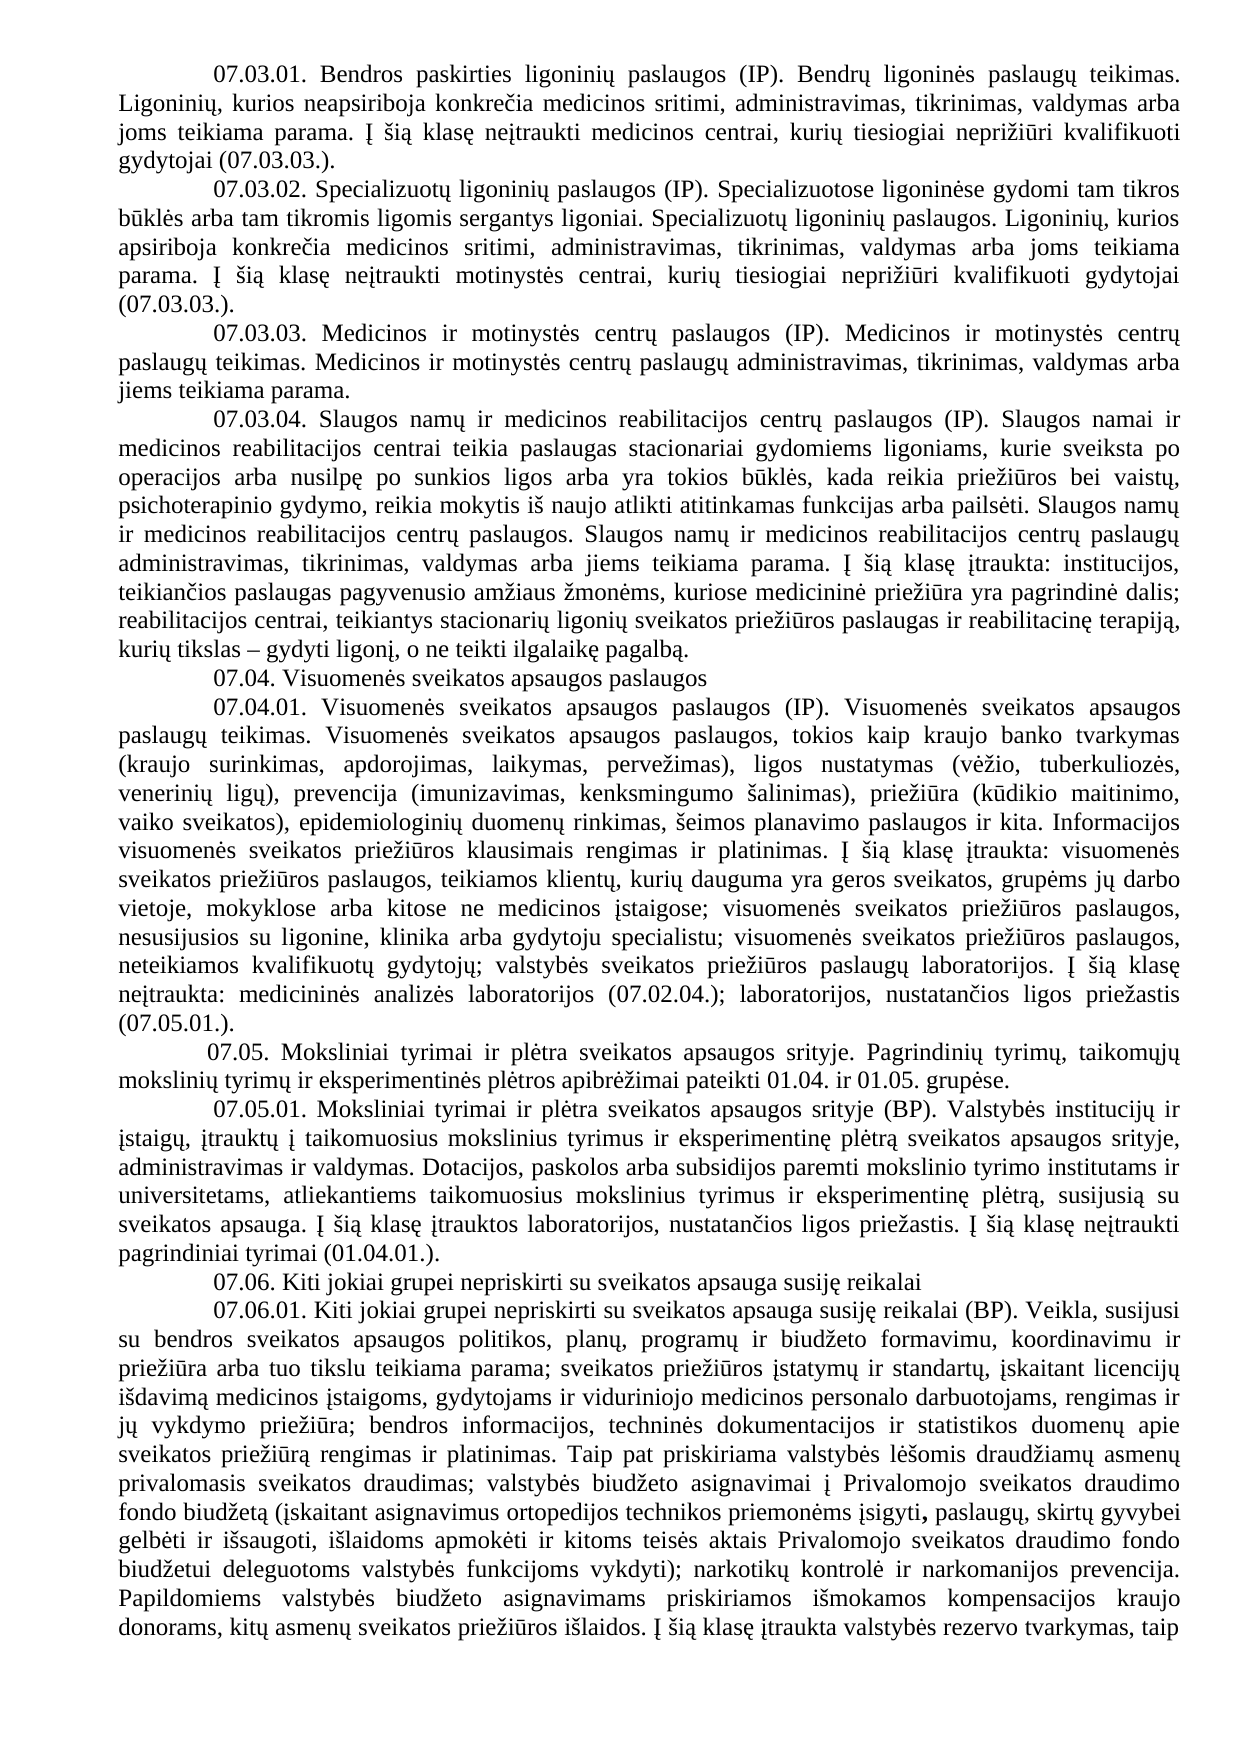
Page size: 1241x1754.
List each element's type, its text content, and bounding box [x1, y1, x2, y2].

text 07.04.01. Visuomenės sveikatos apsaugos paslaugos (IP). Visuomenės sveikatos apsaugos paslaugų teikimas. Visuomenės sveikatos apsaugos paslaugos, tokios kaip kraujo banko tvarkymas (kraujo surinkimas, apdorojimas, laikymas, pervežimas), ligos nustatymas (vėžio, tuberkuliozės, venerinių ligų), prevencija (imunizavimas, kenksmingumo šalinimas), priežiūra (kūdikio maitinimo, vaiko sveikatos), epidemiologinių duomenų rinkimas, šeimos planavimo paslaugos ir kita. Informacijos visuomenės sveikatos priežiūros klausimais rengimas ir platinimas. Į šią klasę įtraukta: visuomenės sveikatos priežiūros paslaugos, teikiamos klientų, kurių dauguma yra geros sveikatos, grupėms jų darbo vietoje, mokyklose arba kitose ne medicinos įstaigose; visuomenės sveikatos priežiūros paslaugos, nesusijusios su ligonine, klinika arba gydytoju specialistu; visuomenės sveikatos priežiūros paslaugos, neteikiamos kvalifikuotų gydytojų; valstybės sveikatos priežiūros paslaugų laboratorijos. Į šią klasę neįtraukta: medicininės analizės laboratorijos (07.02.04.); laboratorijos, nustatančios ligos priežastis (07.05.01.). [118, 692, 1181, 1037]
text 07.03.02. Specializuotų ligoninių paslaugos (IP). Specializuotose ligoninėse gydomi tam tikros būklės arba tam tikromis ligomis sergantys ligoniai. Specializuotų ligoninių paslaugos. Ligoninių, kurios apsiriboja konkrečia medicinos sritimi, administravimas, tikrinimas, valdymas arba joms teikiama parama. Į šią klasę neįtraukti motinystės centrai, kurių tiesiogiai neprižiūri kvalifikuoti gydytojai (07.03.03.). [118, 174, 1181, 318]
text 07.06. Kiti jokiai grupei nepriskirti su sveikatos apsauga susiję reikalai [118, 1267, 1181, 1295]
text 07.05. Moksliniai tyrimai ir plėtra sveikatos apsaugos srityje. Pagrindinių tyrimų, taikomųjų mokslinių tyrimų ir eksperimentinės plėtros apibrėžimai pateikti 01.04. ir 01.05. grupėse. [118, 1037, 1181, 1094]
text 07.03.04. Slaugos namų ir medicinos reabilitacijos centrų paslaugos (IP). Slaugos namai ir medicinos reabilitacijos centrai teikia paslaugas stacionariai gydomiems ligoniams, kurie sveiksta po operacijos arba nusilpę po sunkios ligos arba yra tokios būklės, kada reikia priežiūros bei vaistų, psichoterapinio gydymo, reikia mokytis iš naujo atlikti atitinkamas funkcijas arba pailsėti. Slaugos namų ir medicinos reabilitacijos centrų paslaugos. Slaugos namų ir medicinos reabilitacijos centrų paslaugų administravimas, tikrinimas, valdymas arba jiems teikiama parama. Į šią klasę įtraukta: institucijos, teikiančios paslaugas pagyvenusio amžiaus žmonėms, kuriose medicininė priežiūra yra pagrindinė dalis; reabilitacijos centrai, teikiantys stacionarių ligonių sveikatos priežiūros paslaugas ir reabilitacinę terapiją, kurių tikslas – gydyti ligonį, o ne teikti ilgalaikę pagalbą. [118, 404, 1181, 663]
text 07.06.01. Kiti jokiai grupei nepriskirti su sveikatos apsauga susiję reikalai (BP). Veikla, susijusi su bendros sveikatos apsaugos politikos, planų, programų ir biudžeto formavimu, koordinavimu ir priežiūra arba tuo tikslu teikiama parama; sveikatos priežiūros įstatymų ir standartų, įskaitant licencijų išdavimą medicinos įstaigoms, gydytojams ir viduriniojo medicinos personalo darbuotojams, rengimas ir jų vykdymo priežiūra; bendros informacijos, techninės dokumentacijos ir statistikos duomenų apie sveikatos priežiūrą rengimas ir platinimas. Taip pat priskiriama valstybės lėšomis draudžiamų asmenų privalomasis sveikatos draudimas; valstybės biudžeto asignavimai į Privalomojo sveikatos draudimo fondo biudžetą (įskaitant asignavimus ortopedijos technikos priemonėms įsigyti, paslaugų, skirtų gyvybei gelbėti ir išsaugoti, išlaidoms apmokėti ir kitoms teisės aktais Privalomojo sveikatos draudimo fondo biudžetui deleguotoms valstybės funkcijoms vykdyti); narkotikų kontrolė ir narkomanijos prevencija. Papildomiems valstybės biudžeto asignavimams priskiriamos išmokamos kompensacijos kraujo donorams, kitų asmenų sveikatos priežiūros išlaidos. Į šią klasę įtraukta valstybės rezervo tvarkymas, taip [118, 1295, 1181, 1640]
text 07.05.01. Moksliniai tyrimai ir plėtra sveikatos apsaugos srityje (BP). Valstybės institucijų ir įstaigų, įtrauktų į taikomuosius mokslinius tyrimus ir eksperimentinę plėtrą sveikatos apsaugos srityje, administravimas ir valdymas. Dotacijos, paskolos arba subsidijos paremti mokslinio tyrimo institutams ir universitetams, atliekantiems taikomuosius mokslinius tyrimus ir eksperimentinę plėtrą, susijusią su sveikatos apsauga. Į šią klasę įtrauktos laboratorijos, nustatančios ligos priežastis. Į šią klasę neįtraukti pagrindiniai tyrimai (01.04.01.). [118, 1094, 1181, 1267]
text 07.03.01. Bendros paskirties ligoninių paslaugos (IP). Bendrų ligoninės paslaugų teikimas. Ligoninių, kurios neapsiriboja konkrečia medicinos sritimi, administravimas, tikrinimas, valdymas arba joms teikiama parama. Į šią klasę neįtraukti medicinos centrai, kurių tiesiogiai neprižiūri kvalifikuoti gydytojai (07.03.03.). [118, 59, 1181, 174]
text 07.03.03. Medicinos ir motinystės centrų paslaugos (IP). Medicinos ir motinystės centrų paslaugų teikimas. Medicinos ir motinystės centrų paslaugų administravimas, tikrinimas, valdymas arba jiems teikiama parama. [118, 318, 1181, 404]
text 07.04. Visuomenės sveikatos apsaugos paslaugos [118, 663, 1181, 692]
